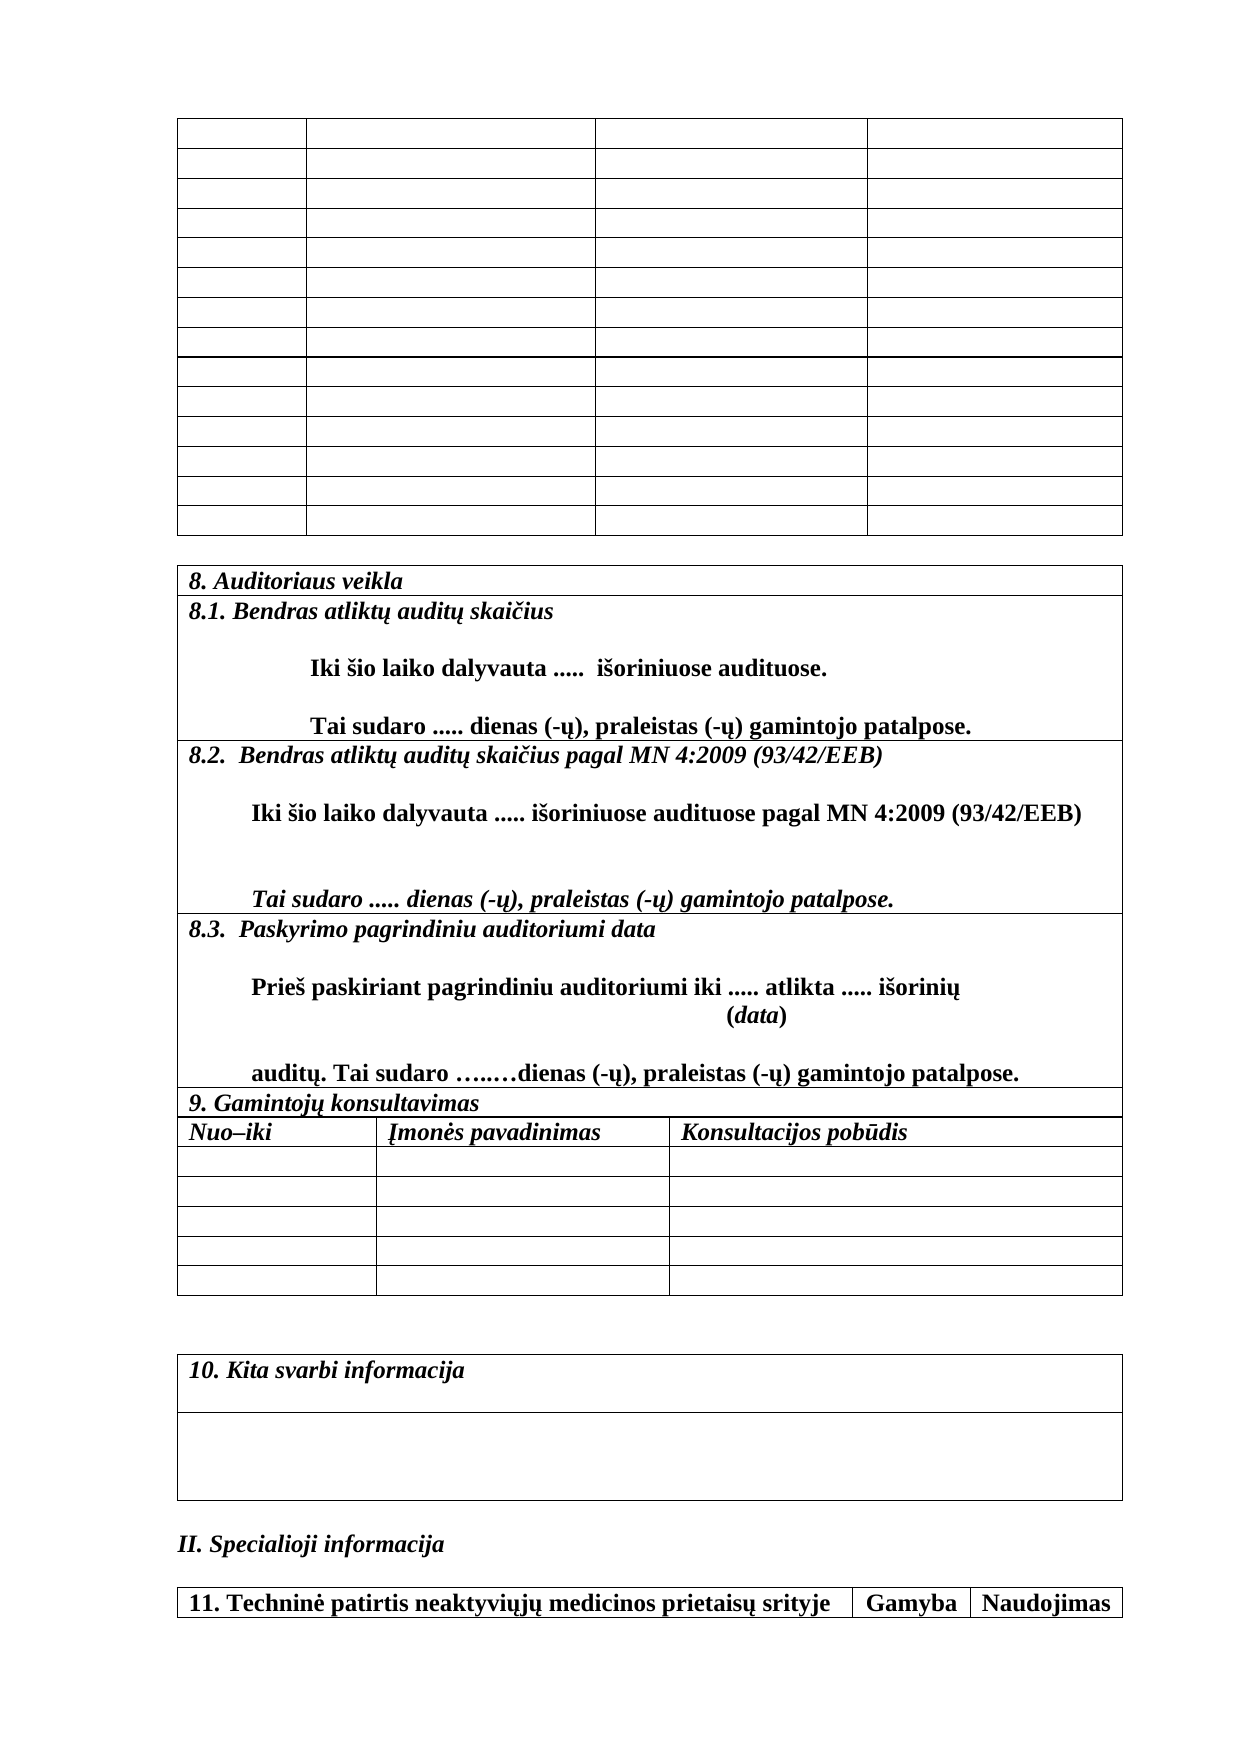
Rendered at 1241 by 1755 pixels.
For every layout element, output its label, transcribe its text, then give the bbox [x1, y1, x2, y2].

table_cell [377, 1147, 669, 1176]
table_cell [307, 298, 595, 327]
table_header Gamyba [853, 1588, 970, 1617]
table_header Naudojimas [971, 1588, 1122, 1617]
table_cell [596, 238, 867, 267]
table_cell [868, 387, 1122, 416]
table_cell Nuo–iki [178, 1118, 376, 1146]
table_cell 8.3. Paskyrimo pagrindiniu auditoriumi data Prieš paskiriant pagrindiniu auditoriumi iki ..... atlikta ..... išorinių (data) auditų. Tai sudaro …..…dienas (-ų), praleistas (-ų) gamintojo patalpose. [178, 914, 1122, 1087]
table_cell [178, 268, 306, 297]
table_cell [307, 268, 595, 297]
table_cell [178, 1413, 1122, 1499]
table_cell [178, 506, 306, 535]
table_cell [178, 1237, 376, 1265]
table_cell [868, 209, 1122, 237]
table_cell [307, 477, 595, 505]
table_cell [596, 268, 867, 297]
table_cell [868, 506, 1122, 535]
table_cell [178, 328, 306, 356]
table_cell [178, 1207, 376, 1236]
table_cell [307, 506, 595, 535]
table_cell [868, 447, 1122, 476]
table_cell Konsultacijos pobūdis [670, 1118, 1122, 1146]
table_cell [670, 1207, 1122, 1236]
table_cell [178, 149, 306, 178]
table_cell [868, 477, 1122, 505]
table_cell [670, 1147, 1122, 1176]
table_cell [178, 447, 306, 476]
table_cell [307, 358, 595, 386]
table_header 11. Techninė patirtis neaktyviųjų medicinos prietaisų srityje [178, 1588, 852, 1617]
table_cell [307, 149, 595, 178]
table_cell [307, 417, 595, 446]
table_cell [868, 149, 1122, 178]
table_cell [596, 179, 867, 207]
table_cell [178, 387, 306, 416]
table_cell [868, 417, 1122, 446]
table_cell [596, 417, 867, 446]
table_cell [178, 209, 306, 237]
table_cell [596, 447, 867, 476]
table_cell [307, 119, 595, 148]
table_cell [307, 209, 595, 237]
table_cell [377, 1266, 669, 1295]
table_header 10. Kita svarbi informacija [178, 1355, 1122, 1412]
text II. Specialioji informacija [177, 1529, 1122, 1558]
table_cell [596, 358, 867, 386]
table_cell [868, 268, 1122, 297]
table_cell [307, 328, 595, 356]
table_cell [596, 506, 867, 535]
table_cell [868, 298, 1122, 327]
table_cell [670, 1266, 1122, 1295]
table_cell [670, 1237, 1122, 1265]
table_cell [868, 179, 1122, 207]
table_cell [596, 298, 867, 327]
table_header 8. Auditoriaus veikla [178, 566, 1122, 595]
table_cell [307, 387, 595, 416]
table_cell [868, 119, 1122, 148]
table_cell [596, 149, 867, 178]
table_cell 8.1. Bendras atliktų auditų skaičius Iki šio laiko dalyvauta ..... išoriniuose audituose. Tai sudaro ..... dienas (-ų), praleistas (-ų) gamintojo patalpose. [178, 596, 1122, 739]
table_cell 8.2. Bendras atliktų auditų skaičius pagal MN 4:2009 (93/42/EEB) Iki šio laiko dalyvauta ..... išoriniuose audituose pagal MN 4:2009 (93/42/EEB) Tai sudaro ..... dienas (-ų), praleistas (-ų) gamintojo patalpose. [178, 741, 1122, 913]
table_cell Įmonės pavadinimas [377, 1118, 669, 1146]
table_cell [868, 238, 1122, 267]
table_cell [596, 477, 867, 505]
table_cell [377, 1237, 669, 1265]
table_cell [596, 387, 867, 416]
table_cell [596, 328, 867, 356]
table_cell [377, 1207, 669, 1236]
table_cell [868, 358, 1122, 386]
table_cell [596, 119, 867, 148]
table_cell [307, 447, 595, 476]
table_cell [377, 1177, 669, 1206]
table_cell [307, 179, 595, 207]
table_cell [178, 417, 306, 446]
table_cell [178, 1266, 376, 1295]
table_cell [596, 209, 867, 237]
table_cell [178, 298, 306, 327]
table_cell [178, 477, 306, 505]
table_cell [178, 358, 306, 386]
table_cell [178, 119, 306, 148]
table_cell [178, 1177, 376, 1206]
table_cell 9. Gamintojų konsultavimas [178, 1088, 1122, 1116]
table_cell [670, 1177, 1122, 1206]
table_cell [307, 238, 595, 267]
table_cell [868, 328, 1122, 356]
table_cell [178, 1147, 376, 1176]
table_cell [178, 179, 306, 207]
table_cell [178, 238, 306, 267]
